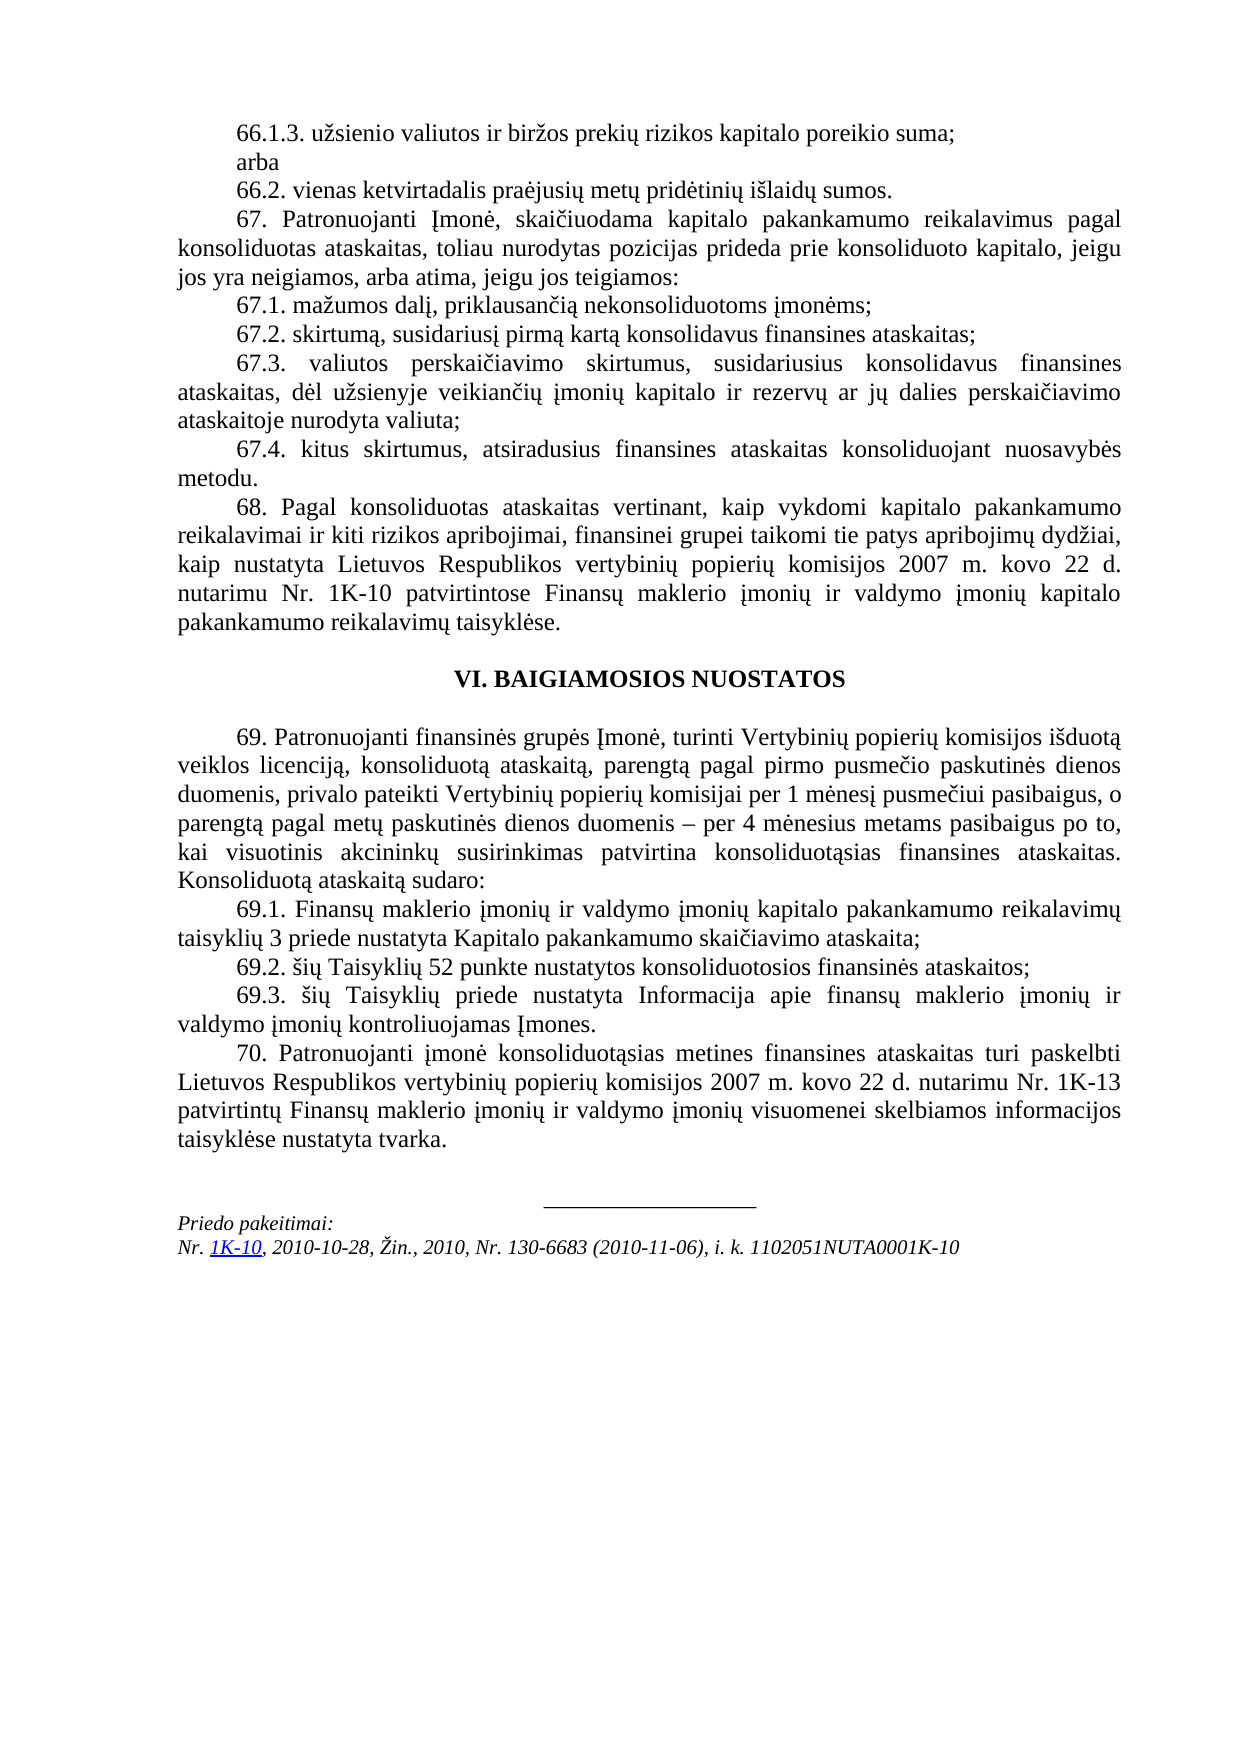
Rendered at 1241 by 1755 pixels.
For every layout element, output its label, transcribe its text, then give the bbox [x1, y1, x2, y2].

text VI. BAIGIAMOSIOS NUOSTATOS [177, 664, 1122, 693]
text Nr. 1K-10, 2010-10-28, Žin., 2010, Nr. 130-6683 (2010-11-06), i. k. 1102051NUTA0001K-10 [177, 1235, 1122, 1259]
text 67.4. kitus skirtumus, atsiradusius finansines ataskaitas konsoliduojant nuosavybės metodu. [177, 434, 1122, 492]
text 69.3. šių Taisyklių priede nustatyta Informacija apie finansų maklerio įmonių ir valdymo įmonių kontroliuojamas Įmones. [177, 981, 1122, 1038]
text 67.1. mažumos dalį, priklausančią nekonsoliduotoms įmonėms; [177, 291, 1122, 319]
text _________________ [177, 1182, 1122, 1211]
text 67. Patronuojanti Įmonė, skaičiuodama kapitalo pakankamumo reikalavimus pagal konsoliduotas ataskaitas, toliau nurodytas pozicijas prideda prie konsoliduoto kapitalo, jeigu jos yra neigiamos, arba atima, jeigu jos teigiamos: [177, 204, 1122, 291]
text arba [177, 147, 1122, 176]
text 69.2. šių Taisyklių 52 punkte nustatytos konsoliduotosios finansinės ataskaitos; [177, 952, 1122, 981]
text 67.3. valiutos perskaičiavimo skirtumus, susidariusius konsolidavus finansines ataskaitas, dėl užsienyje veikiančių įmonių kapitalo ir rezervų ar jų dalies perskaičiavimo ataskaitoje nurodyta valiuta; [177, 348, 1122, 434]
text Priedo pakeitimai: [177, 1211, 1122, 1235]
text 66.1.3. užsienio valiutos ir biržos prekių rizikos kapitalo poreikio suma; [177, 118, 1122, 147]
text 66.2. vienas ketvirtadalis praėjusių metų pridėtinių išlaidų sumos. [177, 176, 1122, 204]
text 68. Pagal konsoliduotas ataskaitas vertinant, kaip vykdomi kapitalo pakankamumo reikalavimai ir kiti rizikos apribojimai, finansinei grupei taikomi tie patys apribojimų dydžiai, kaip nustatyta Lietuvos Respublikos vertybinių popierių komisijos 2007 m. kovo 22 d. nutarimu Nr. 1K-10 patvirtintose Finansų maklerio įmonių ir valdymo įmonių kapitalo pakankamumo reikalavimų taisyklėse. [177, 492, 1122, 636]
text 67.2. skirtumą, susidariusį pirmą kartą konsolidavus finansines ataskaitas; [177, 319, 1122, 348]
text 69.1. Finansų maklerio įmonių ir valdymo įmonių kapitalo pakankamumo reikalavimų taisyklių 3 priede nustatyta Kapitalo pakankamumo skaičiavimo ataskaita; [177, 894, 1122, 952]
text 70. Patronuojanti įmonė konsoliduotąsias metines finansines ataskaitas turi paskelbti Lietuvos Respublikos vertybinių popierių komisijos 2007 m. kovo 22 d. nutarimu Nr. 1K-13 patvirtintų Finansų maklerio įmonių ir valdymo įmonių visuomenei skelbiamos informacijos taisyklėse nustatyta tvarka. [177, 1038, 1122, 1153]
text 69. Patronuojanti finansinės grupės Įmonė, turinti Vertybinių popierių komisijos išduotą veiklos licenciją, konsoliduotą ataskaitą, parengtą pagal pirmo pusmečio paskutinės dienos duomenis, privalo pateikti Vertybinių popierių komisijai per 1 mėnesį pusmečiui pasibaigus, o parengtą pagal metų paskutinės dienos duomenis – per 4 mėnesius metams pasibaigus po to, kai visuotinis akcininkų susirinkimas patvirtina konsoliduotąsias finansines ataskaitas. Konsoliduotą ataskaitą sudaro: [177, 722, 1122, 894]
